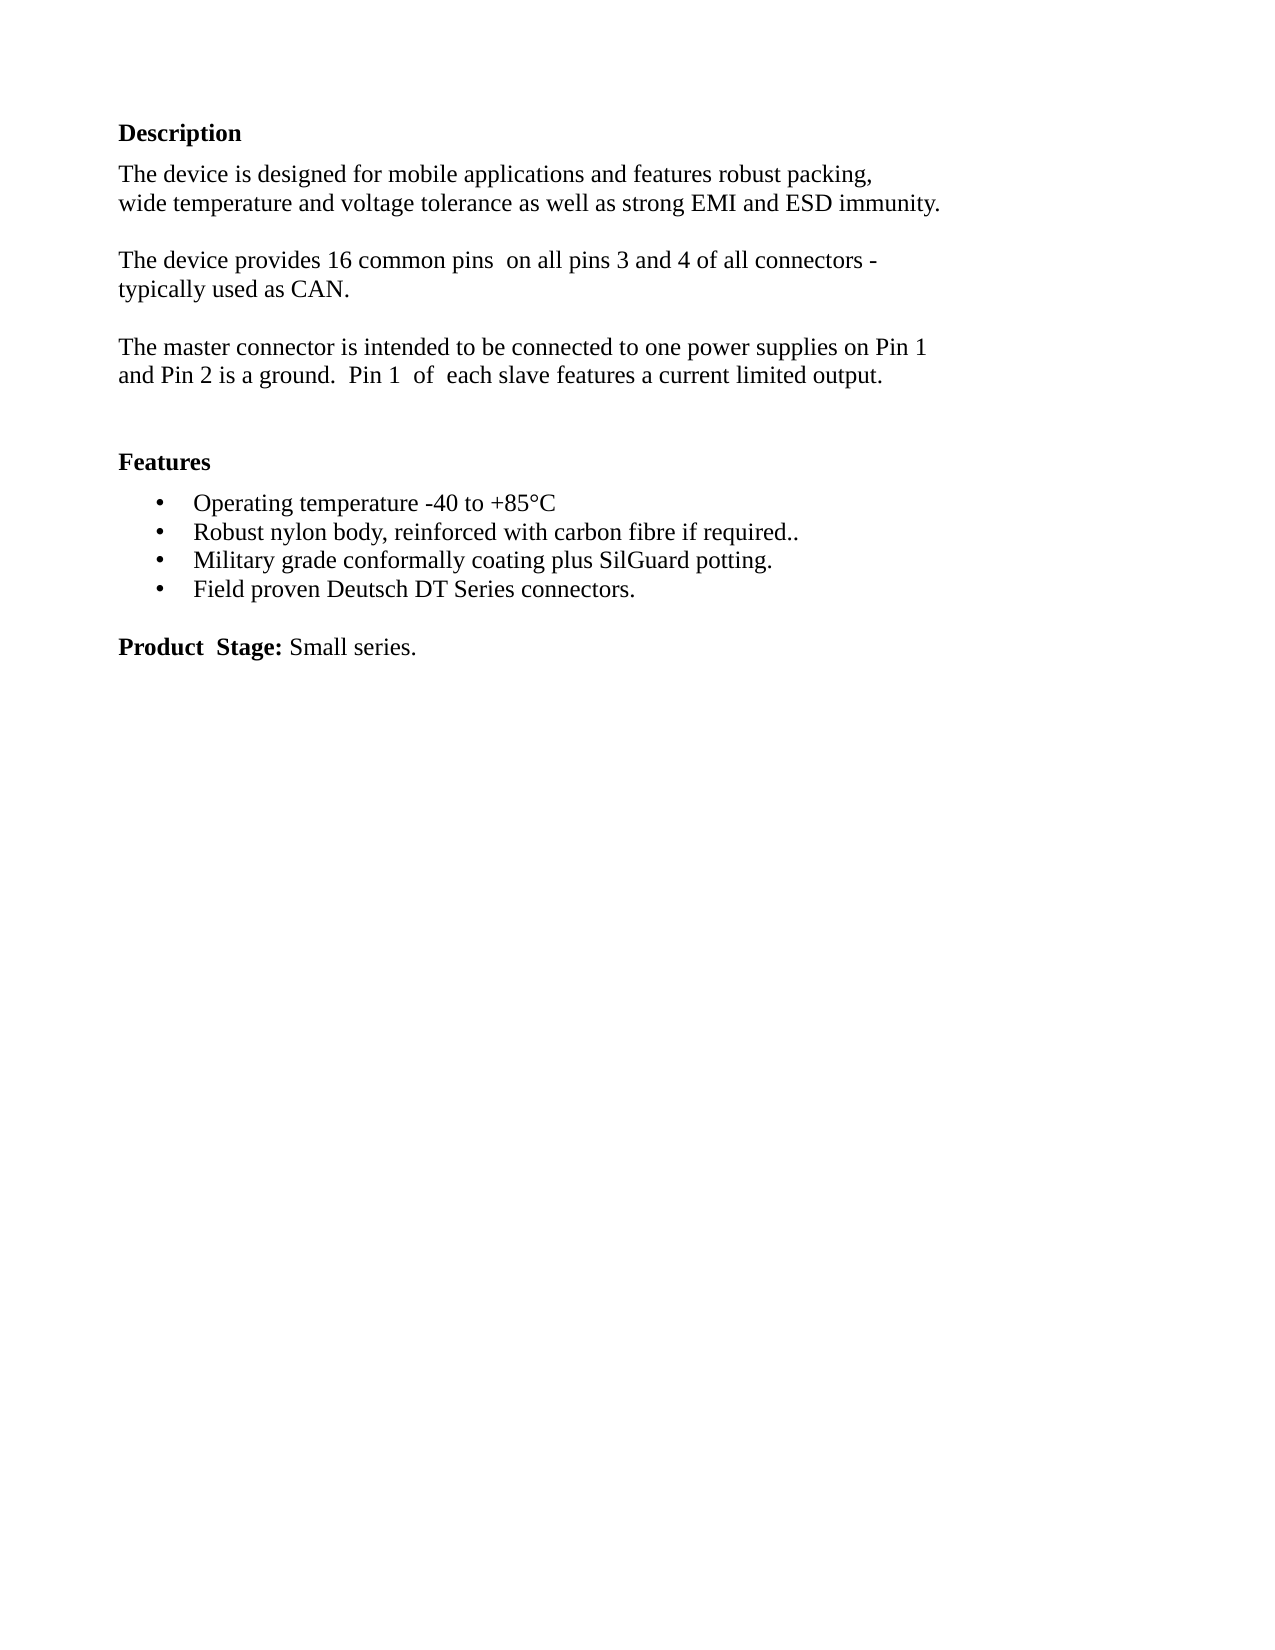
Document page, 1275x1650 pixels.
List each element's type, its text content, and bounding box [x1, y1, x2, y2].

text typically used as CAN. [118, 274, 1157, 303]
text The master connector is intended to be connected to one power supplies on Pin 1 [118, 332, 1157, 361]
list Field proven Deutsch DT Series connectors. [156, 574, 1157, 603]
list Robust nylon body, reinforced with carbon fibre if required.. [156, 517, 1157, 546]
list Military grade conformally coating plus SilGuard potting. [156, 546, 1157, 574]
text wide temperature and voltage tolerance as well as strong EMI and ESD immunity. [118, 188, 1157, 217]
text Features [118, 447, 1157, 476]
text and Pin 2 is a ground. Pin 1 of each slave features a current limited output. [118, 361, 1157, 389]
text The device is designed for mobile applications and features robust packing, [118, 159, 1157, 188]
text Description [118, 118, 1157, 147]
list Operating temperature -40 to +85°C [156, 488, 1157, 517]
text Product Stage: Small series. [118, 632, 1157, 661]
text The device provides 16 common pins on all pins 3 and 4 of all connectors - [118, 246, 1157, 274]
